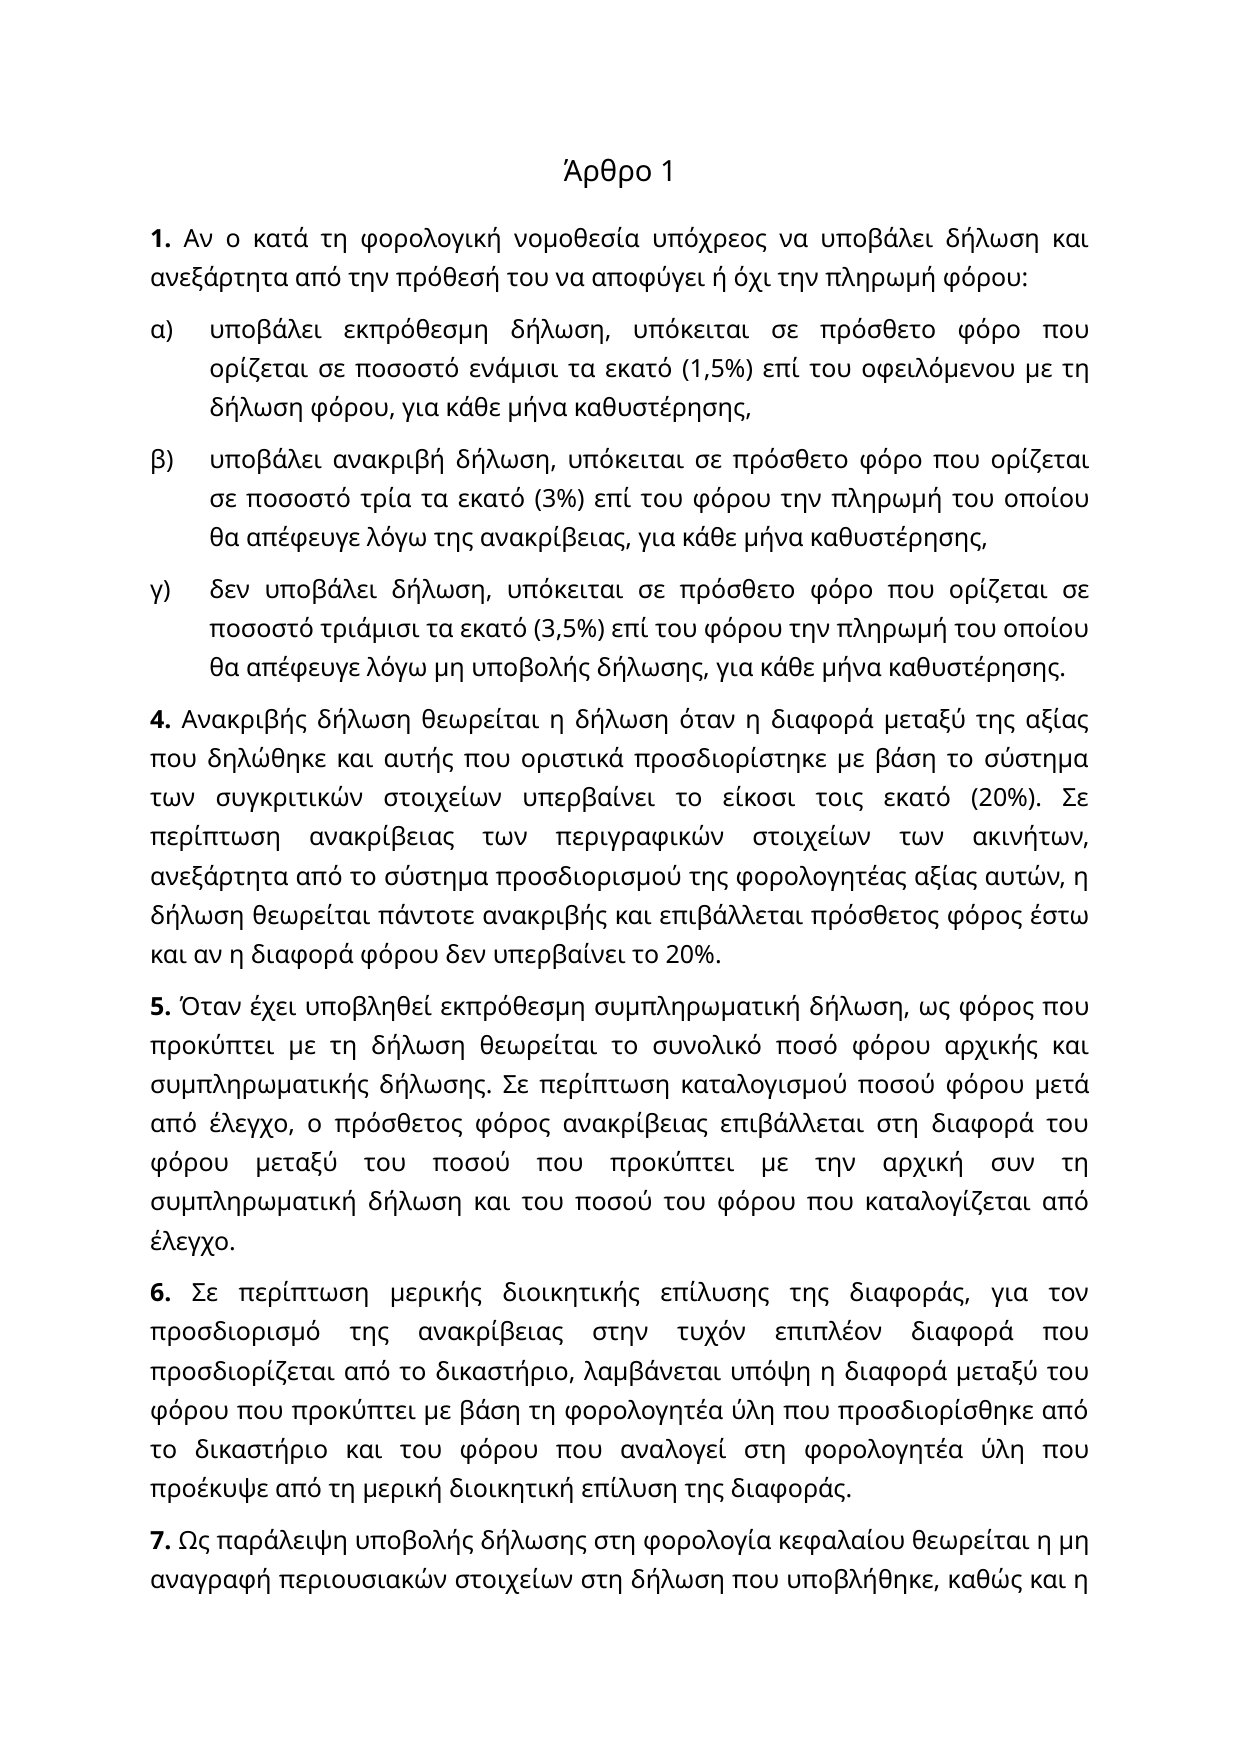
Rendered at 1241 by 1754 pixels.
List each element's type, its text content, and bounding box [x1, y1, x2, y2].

list α) υποβάλει εκπρόθεσμη δήλωση, υπόκειται σε πρόσθετο φόρο που ορίζεται σε ποσοστό ενάμισι τα εκατό (1,5%) επί του οφειλόμενου με τη δήλωση φόρου, για κάθε μήνα καθυστέρησης, [150, 311, 1090, 424]
text 4. Ανακριβής δήλωση θεωρείται η δήλωση όταν η διαφορά μεταξύ της αξίας που δηλώθηκε και αυτής που οριστικά προσδιορίστηκε με βάση το σύστημα των συγκριτικών στοιχείων υπερβαίνει το είκοσι τοις εκατό (20%). Σε περίπτωση ανακρίβειας των περιγραφικών στοιχείων των ακινήτων, ανεξάρτητα από το σύστημα προσδιορισμού της φορολογητέας αξίας αυτών, η δήλωση θεωρείται πάντοτε ανακριβής και επιβάλλεται πρόσθετος φόρος έστω και αν η διαφορά φόρου δεν υπερβαίνει το 20%. [150, 701, 1090, 971]
text 5. Όταν έχει υποβληθεί εκπρόθεσμη συμπληρωματική δήλωση, ως φόρος που προκύπτει με τη δήλωση θεωρείται το συνολικό ποσό φόρου αρχικής και συμπληρωματικής δήλωσης. Σε περίπτωση καταλογισμού ποσού φόρου μετά από έλεγχο, ο πρόσθετος φόρος ανακρίβειας επιβάλλεται στη διαφορά του φόρου μεταξύ του ποσού που προκύπτει με την αρχική συν τη συμπληρωματική δήλωση και του ποσού του φόρου που καταλογίζεται από έλεγχο. [150, 988, 1090, 1257]
text 6. Σε περίπτωση μερικής διοικητικής επίλυσης της διαφοράς, για τον προσδιορισμό της ανακρίβειας στην τυχόν επιπλέον διαφορά που προσδιορίζεται από το δικαστήριο, λαμβάνεται υπόψη η διαφορά μεταξύ του φόρου που προκύπτει με βάση τη φορολογητέα ύλη που προσδιορίσθηκε από το δικαστήριο και του φόρου που αναλογεί στη φορολογητέα ύλη που προέκυψε από τη μερική διοικητική επίλυση της διαφοράς. [150, 1275, 1090, 1505]
list β) υποβάλει ανακριβή δήλωση, υπόκειται σε πρόσθετο φόρο που ορίζεται σε ποσοστό τρία τα εκατό (3%) επί του φόρου την πληρωμή του οποίου θα απέφευγε λόγω της ανακρίβειας, για κάθε μήνα καθυστέρησης, [150, 441, 1090, 554]
text 1. Αν ο κατά τη φορολογική νομοθεσία υπόχρεος να υποβάλει δήλωση και ανεξάρτητα από την πρόθεσή του να αποφύγει ή όχι την πληρωμή φόρου: [150, 221, 1090, 294]
list γ) δεν υποβάλει δήλωση, υπόκειται σε πρόσθετο φόρο που ορίζεται σε ποσοστό τριάμισι τα εκατό (3,5%) επί του φόρου την πληρωμή του οποίου θα απέφευγε λόγω μη υποβολής δήλωσης, για κάθε μήνα καθυστέρησης. [150, 571, 1090, 684]
text 7. Ως παράλειψη υποβολής δήλωσης στη φορολογία κεφαλαίου θεωρείται η μη αναγραφή περιουσιακών στοιχείων στη δήλωση που υποβλήθηκε, καθώς και η [150, 1522, 1090, 1596]
subtitle Άρθρο 1 [150, 150, 1090, 190]
